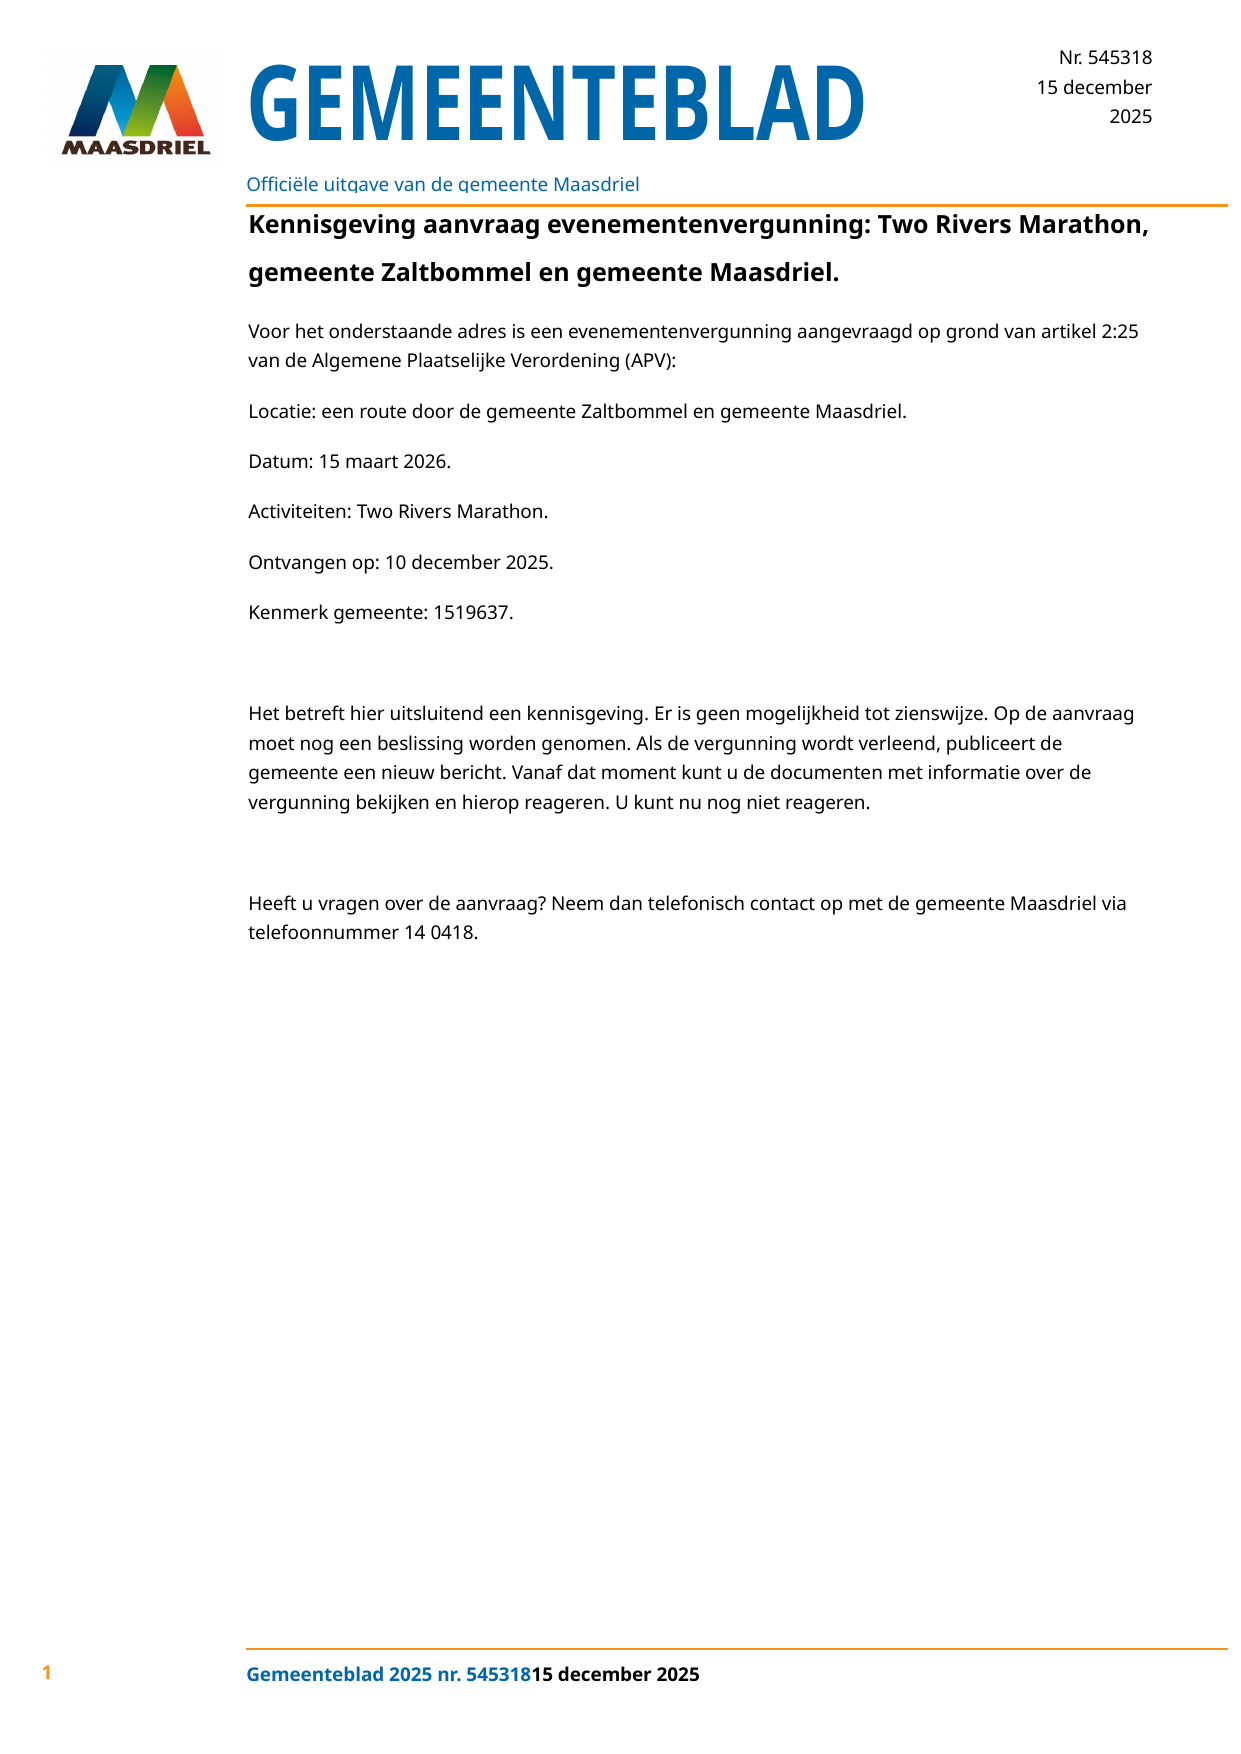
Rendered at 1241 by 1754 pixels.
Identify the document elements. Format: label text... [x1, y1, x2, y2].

text Kennisgeving aanvraag evenementenvergunning: Two Rivers Marathon, gemeente Zaltbommel en gemeente Maasdriel. [248, 207, 1152, 288]
text Ontvangen op: 10 december 2025. [248, 549, 1152, 575]
text Activiteiten: Two Rivers Marathon. [248, 499, 1152, 524]
text Voor het onderstaande adres is een evenementenvergunning aangevraagd op grond van artikel 2:25 van de Algemene Plaatselijke Verordening (APV): [248, 318, 1152, 373]
text Heeft u vragen over de aanvraag? Neem dan telefonisch contact op met de gemeente Maasdriel via telefoonnummer 14 0418. [248, 890, 1152, 945]
text Kenmerk gemeente: 1519637. [248, 599, 1152, 625]
text Het betreft hier uitsluitend een kennisgeving. Er is geen mogelijkheid tot zienswijze. Op de aanvraag moet nog een beslissing worden genomen. Als de vergunning wordt verleend, publiceert de gemeente een nieuw bericht. Vanaf dat moment kunt u de documenten met informatie over de vergunning bekijken en hierop reageren. U kunt nu nog niet reageren. [248, 700, 1152, 815]
text Datum: 15 maart 2026. [248, 448, 1152, 474]
text Locatie: een route door de gemeente Zaltbommel en gemeente Maasdriel. [248, 398, 1152, 424]
picture [41, 47, 231, 172]
